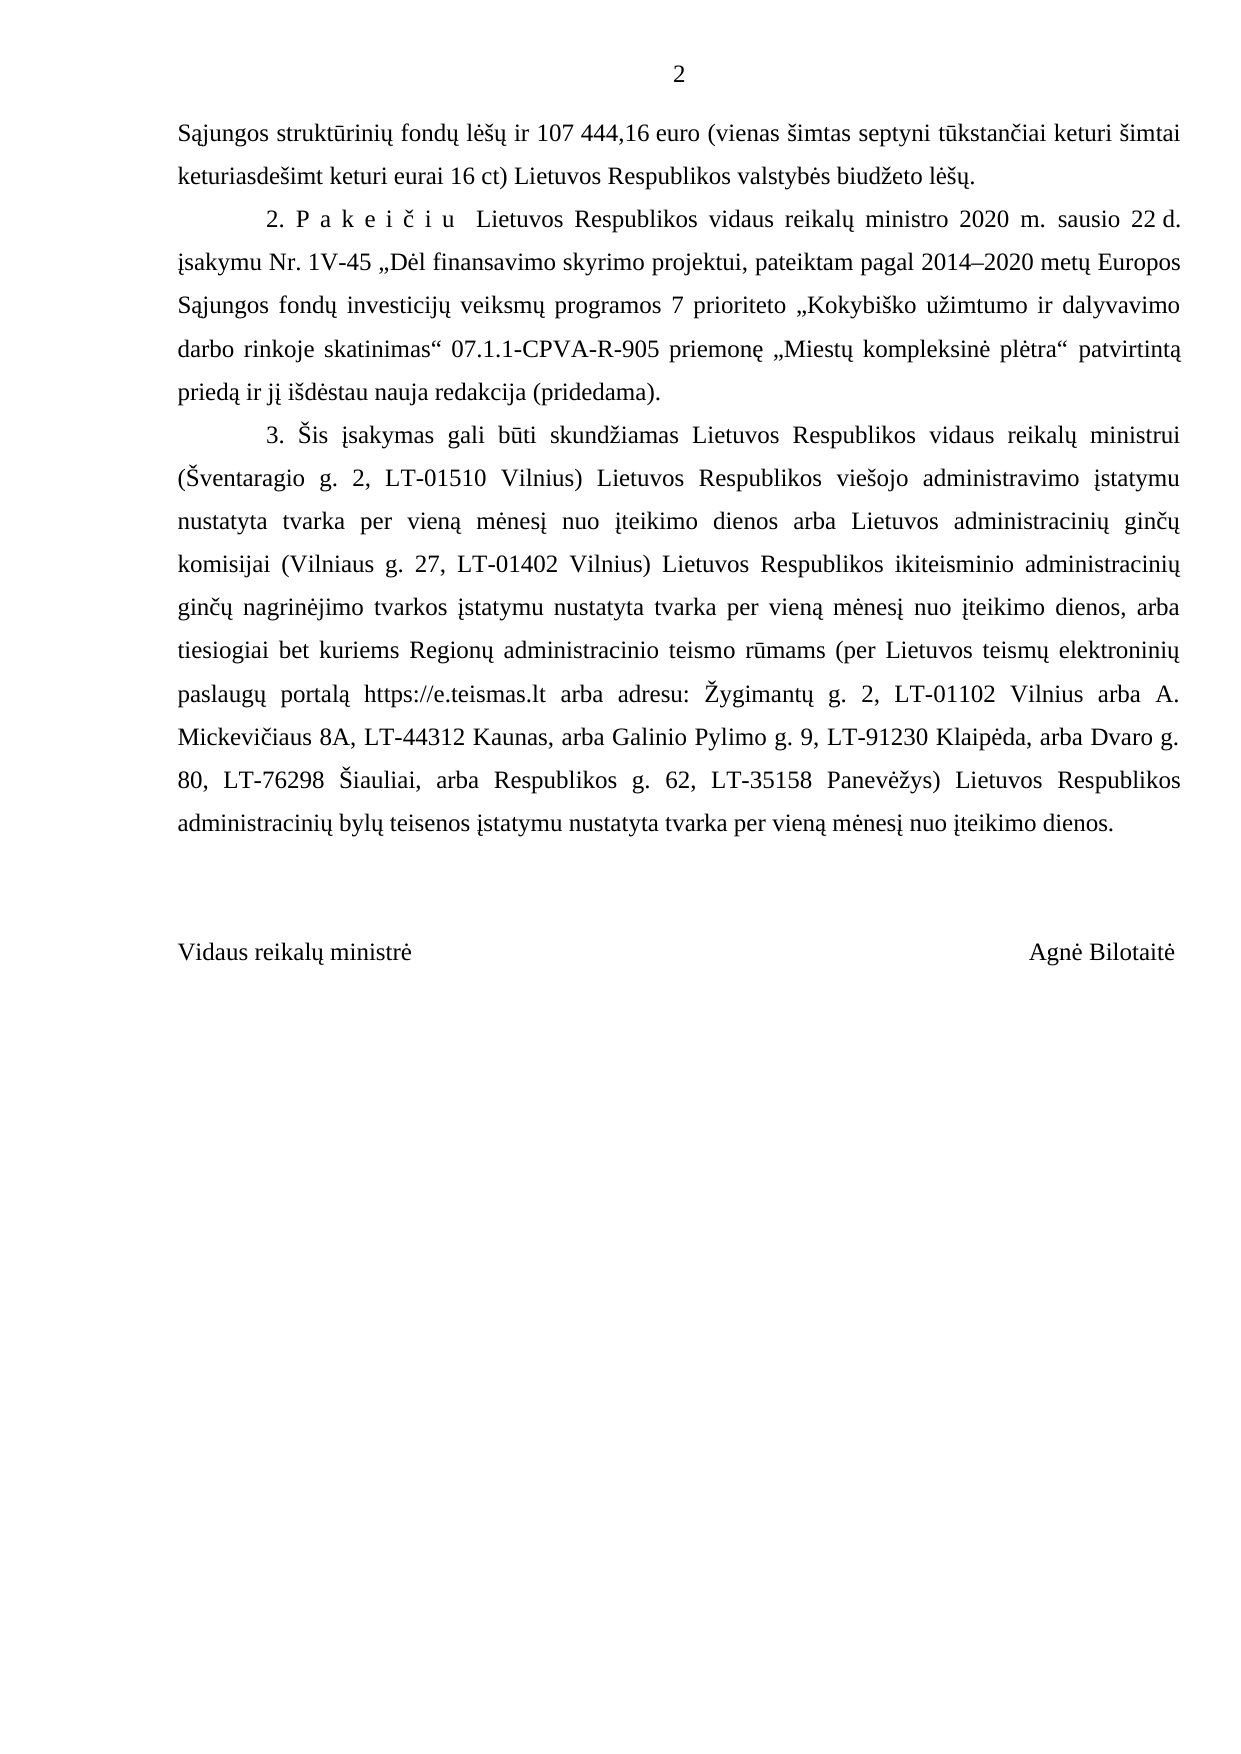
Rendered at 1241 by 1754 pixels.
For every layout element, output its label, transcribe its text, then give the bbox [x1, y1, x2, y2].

text 3. Šis įsakymas gali būti skundžiamas Lietuvos Respublikos vidaus reikalų ministrui (Šventaragio g. 2, LT-01510 Vilnius) Lietuvos Respublikos viešojo administravimo įstatymu nustatyta tvarka per vieną mėnesį nuo įteikimo dienos arba Lietuvos administracinių ginčų komisijai (Vilniaus g. 27, LT-01402 Vilnius) Lietuvos Respublikos ikiteisminio administracinių ginčų nagrinėjimo tvarkos įstatymu nustatyta tvarka per vieną mėnesį nuo įteikimo dienos, arba tiesiogiai bet kuriems Regionų administracinio teismo rūmams (per Lietuvos teismų elektroninių paslaugų portalą https://e.teismas.lt arba adresu: Žygimantų g. 2, LT-01102 Vilnius arba A. Mickevičiaus 8A, LT-44312 Kaunas, arba Galinio Pylimo g. 9, LT-91230 Klaipėda, arba Dvaro g. 80, LT-76298 Šiauliai, arba Respublikos g. 62, LT-35158 Panevėžys) Lietuvos Respublikos administracinių bylų teisenos įstatymu nustatyta tvarka per vieną mėnesį nuo įteikimo dienos. [177, 420, 1181, 837]
text Sąjungos struktūrinių fondų lėšų ir 107 444,16 euro (vienas šimtas septyni tūkstančiai keturi šimtai keturiasdešimt keturi eurai 16 ct) Lietuvos Respublikos valstybės biudžeto lėšų. [177, 118, 1181, 190]
text 2. Pakeičiu Lietuvos Respublikos vidaus reikalų ministro 2020 m. sausio 22 d. įsakymu Nr. 1V-45 „Dėl finansavimo skyrimo projektui, pateiktam pagal 2014–2020 metų Europos Sąjungos fondų investicijų veiksmų programos 7 prioriteto „Kokybiško užimtumo ir dalyvavimo darbo rinkoje skatinimas“ 07.1.1-CPVA-R-905 priemonę „Miestų kompleksinė plėtra“ patvirtintą priedą ir jį išdėstau nauja redakcija (pridedama). [177, 204, 1181, 406]
text Vidaus reikalų ministrė Agnė Bilotaitė [177, 937, 1181, 966]
